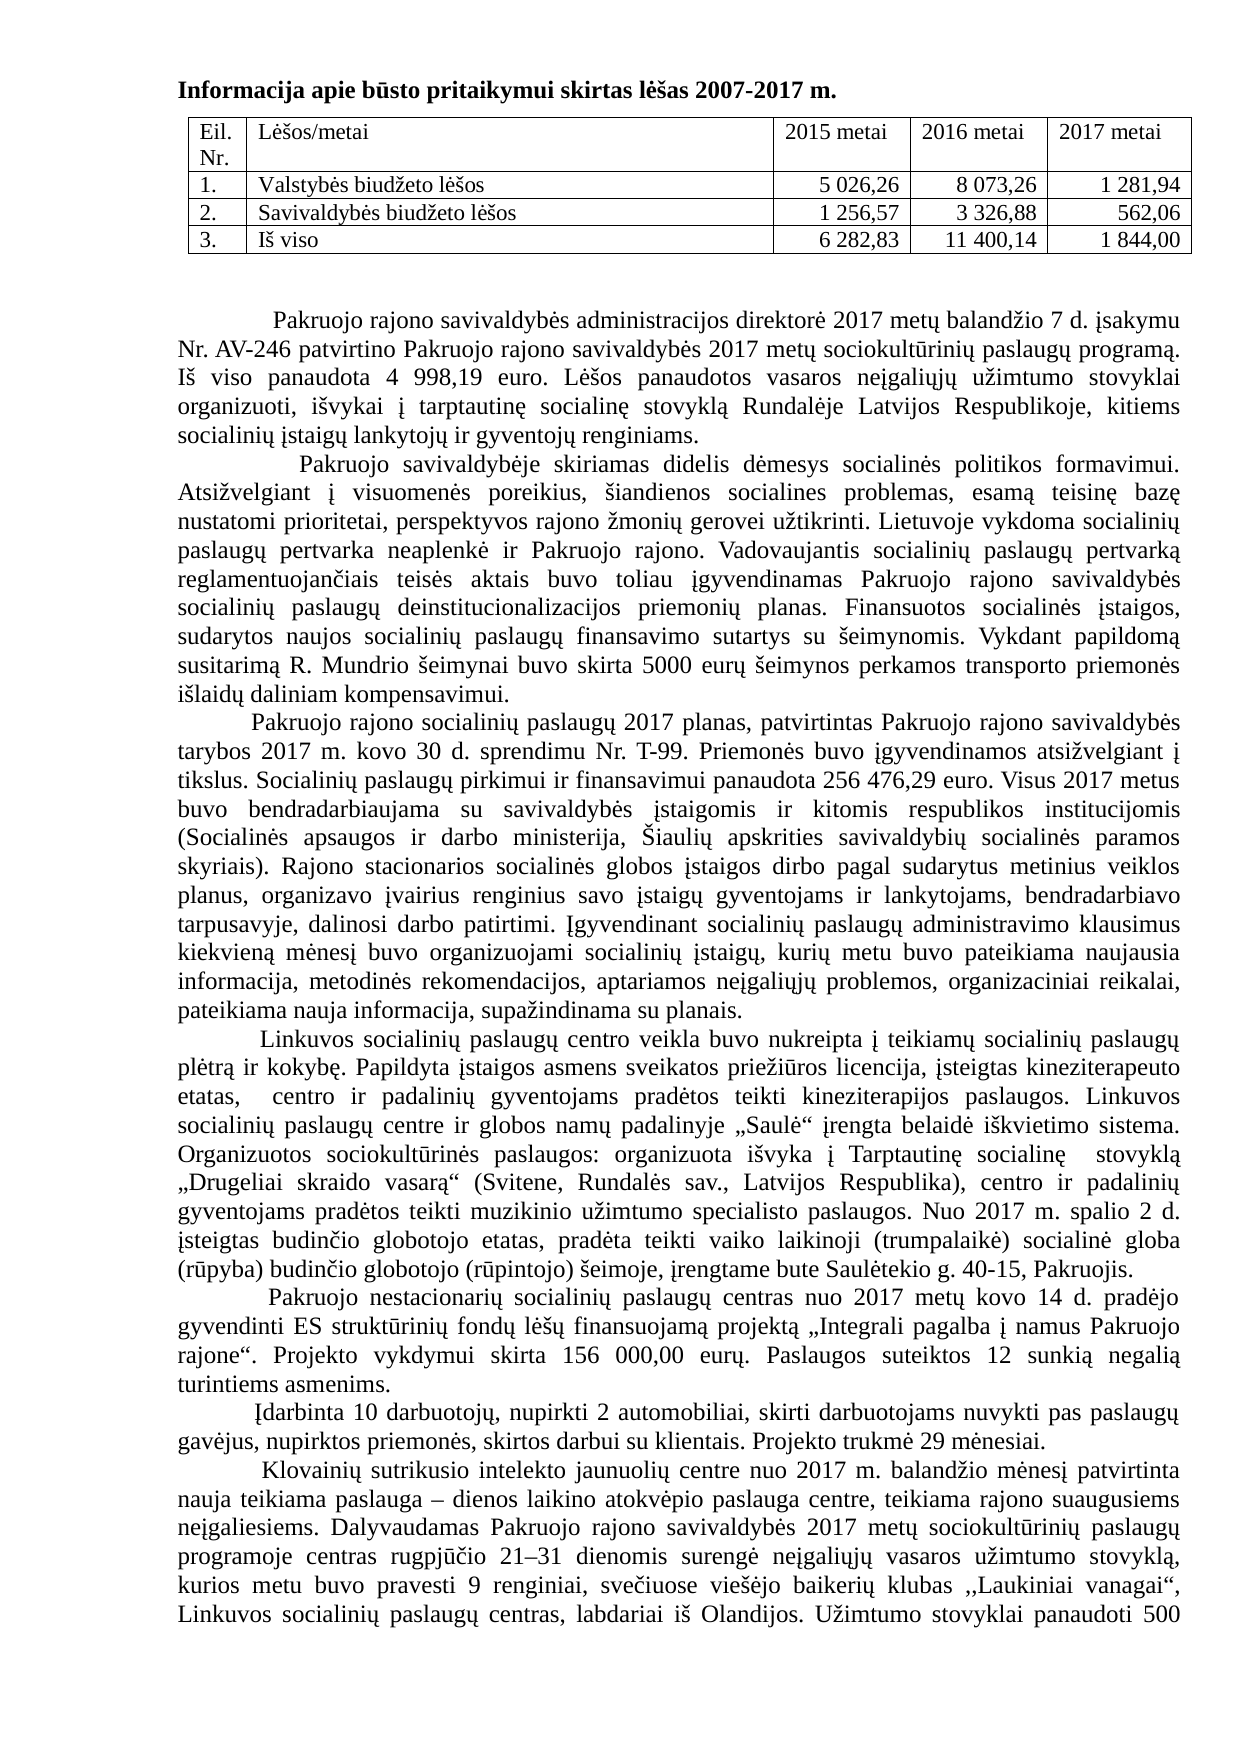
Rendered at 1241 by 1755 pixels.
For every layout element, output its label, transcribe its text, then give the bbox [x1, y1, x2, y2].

text Pakruojo rajono savivaldybės administracijos direktorė 2017 metų balandžio 7 d. įsakymu Nr. AV-246 patvirtino Pakruojo rajono savivaldybės 2017 metų sociokultūrinių paslaugų programą. Iš viso panaudota 4 998,19 euro. Lėšos panaudotos vasaros neįgaliųjų užimtumo stovyklai organizuoti, išvykai į tarptautinę socialinę stovyklą Rundalėje Latvijos Respublikoje, kitiems socialinių įstaigų lankytojų ir gyventojų renginiams. [177, 305, 1181, 449]
text Informacija apie būsto pritaikymui skirtas lėšas 2007-2017 m. [177, 75, 1181, 104]
text Įdarbinta 10 darbuotojų, nupirkti 2 automobiliai, skirti darbuotojams nuvykti pas paslaugų gavėjus, nupirktos priemonės, skirtos darbui su klientais. Projekto trukmė 29 mėnesiai. [177, 1397, 1181, 1455]
text Pakruojo rajono socialinių paslaugų 2017 planas, patvirtintas Pakruojo rajono savivaldybės tarybos 2017 m. kovo 30 d. sprendimu Nr. T-99. Priemonės buvo įgyvendinamos atsižvelgiant į tikslus. Socialinių paslaugų pirkimui ir finansavimui panaudota 256 476,29 euro. Visus 2017 metus buvo bendradarbiaujama su savivaldybės įstaigomis ir kitomis respublikos institucijomis (Socialinės apsaugos ir darbo ministerija, Šiaulių apskrities savivaldybių socialinės paramos skyriais). Rajono stacionarios socialinės globos įstaigos dirbo pagal sudarytus metinius veiklos planus, organizavo įvairius renginius savo įstaigų gyventojams ir lankytojams, bendradarbiavo tarpusavyje, dalinosi darbo patirtimi. Įgyvendinant socialinių paslaugų administravimo klausimus kiekvieną mėnesį buvo organizuojami socialinių įstaigų, kurių metu buvo pateikiama naujausia informacija, metodinės rekomendacijos, aptariamos neįgaliųjų problemos, organizaciniai reikalai, pateikiama nauja informacija, supažindinama su planais. [177, 707, 1181, 1024]
text Pakruojo nestacionarių socialinių paslaugų centras nuo 2017 metų kovo 14 d. pradėjo gyvendinti ES struktūrinių fondų lėšų finansuojamą projektą „Integrali pagalba į namus Pakruojo rajone“. Projekto vykdymui skirta 156 000,00 eurų. Paslaugos suteiktos 12 sunkią negalią turintiems asmenims. [177, 1282, 1181, 1397]
text Linkuvos socialinių paslaugų centro veikla buvo nukreipta į teikiamų socialinių paslaugų plėtrą ir kokybę. Papildyta įstaigos asmens sveikatos priežiūros licencija, įsteigtas kineziterapeuto etatas, centro ir padalinių gyventojams pradėtos teikti kineziterapijos paslaugos. Linkuvos socialinių paslaugų centre ir globos namų padalinyje „Saulė“ įrengta belaidė iškvietimo sistema. Organizuotos sociokultūrinės paslaugos: organizuota išvyka į Tarptautinę socialinę stovyklą „Drugeliai skraido vasarą“ (Svitene, Rundalės sav., Latvijos Respublika), centro ir padalinių gyventojams pradėtos teikti muzikinio užimtumo specialisto paslaugos. Nuo 2017 m. spalio 2 d. įsteigtas budinčio globotojo etatas, pradėta teikti vaiko laikinoji (trumpalaikė) socialinė globa (rūpyba) budinčio globotojo (rūpintojo) šeimoje, įrengtame bute Saulėtekio g. 40-15, Pakruojis. [177, 1024, 1181, 1282]
text Klovainių sutrikusio intelekto jaunuolių centre nuo 2017 m. balandžio mėnesį patvirtinta nauja teikiama paslauga – dienos laikino atokvėpio paslauga centre, teikiama rajono suaugusiems neįgaliesiems. Dalyvaudamas Pakruojo rajono savivaldybės 2017 metų sociokultūrinių paslaugų programoje centras rugpjūčio 21–31 dienomis surengė neįgaliųjų vasaros užimtumo stovyklą, kurios metu buvo pravesti 9 renginiai, svečiuose viešėjo baikerių klubas ,,Laukiniai vanagai“, Linkuvos socialinių paslaugų centras, labdariai iš Olandijos. Užimtumo stovyklai panaudoti 500 [177, 1455, 1181, 1627]
text Pakruojo savivaldybėje skiriamas didelis dėmesys socialinės politikos formavimui. Atsižvelgiant į visuomenės poreikius, šiandienos socialines problemas, esamą teisinę bazę nustatomi prioritetai, perspektyvos rajono žmonių gerovei užtikrinti. Lietuvoje vykdoma socialinių paslaugų pertvarka neaplenkė ir Pakruojo rajono. Vadovaujantis socialinių paslaugų pertvarką reglamentuojančiais teisės aktais buvo toliau įgyvendinamas Pakruojo rajono savivaldybės socialinių paslaugų deinstitucionalizacijos priemonių planas. Finansuotos socialinės įstaigos, sudarytos naujos socialinių paslaugų finansavimo sutartys su šeimynomis. Vykdant papildomą susitarimą R. Mundrio šeimynai buvo skirta 5000 eurų šeimynos perkamos transporto priemonės išlaidų daliniam kompensavimui. [177, 449, 1181, 707]
